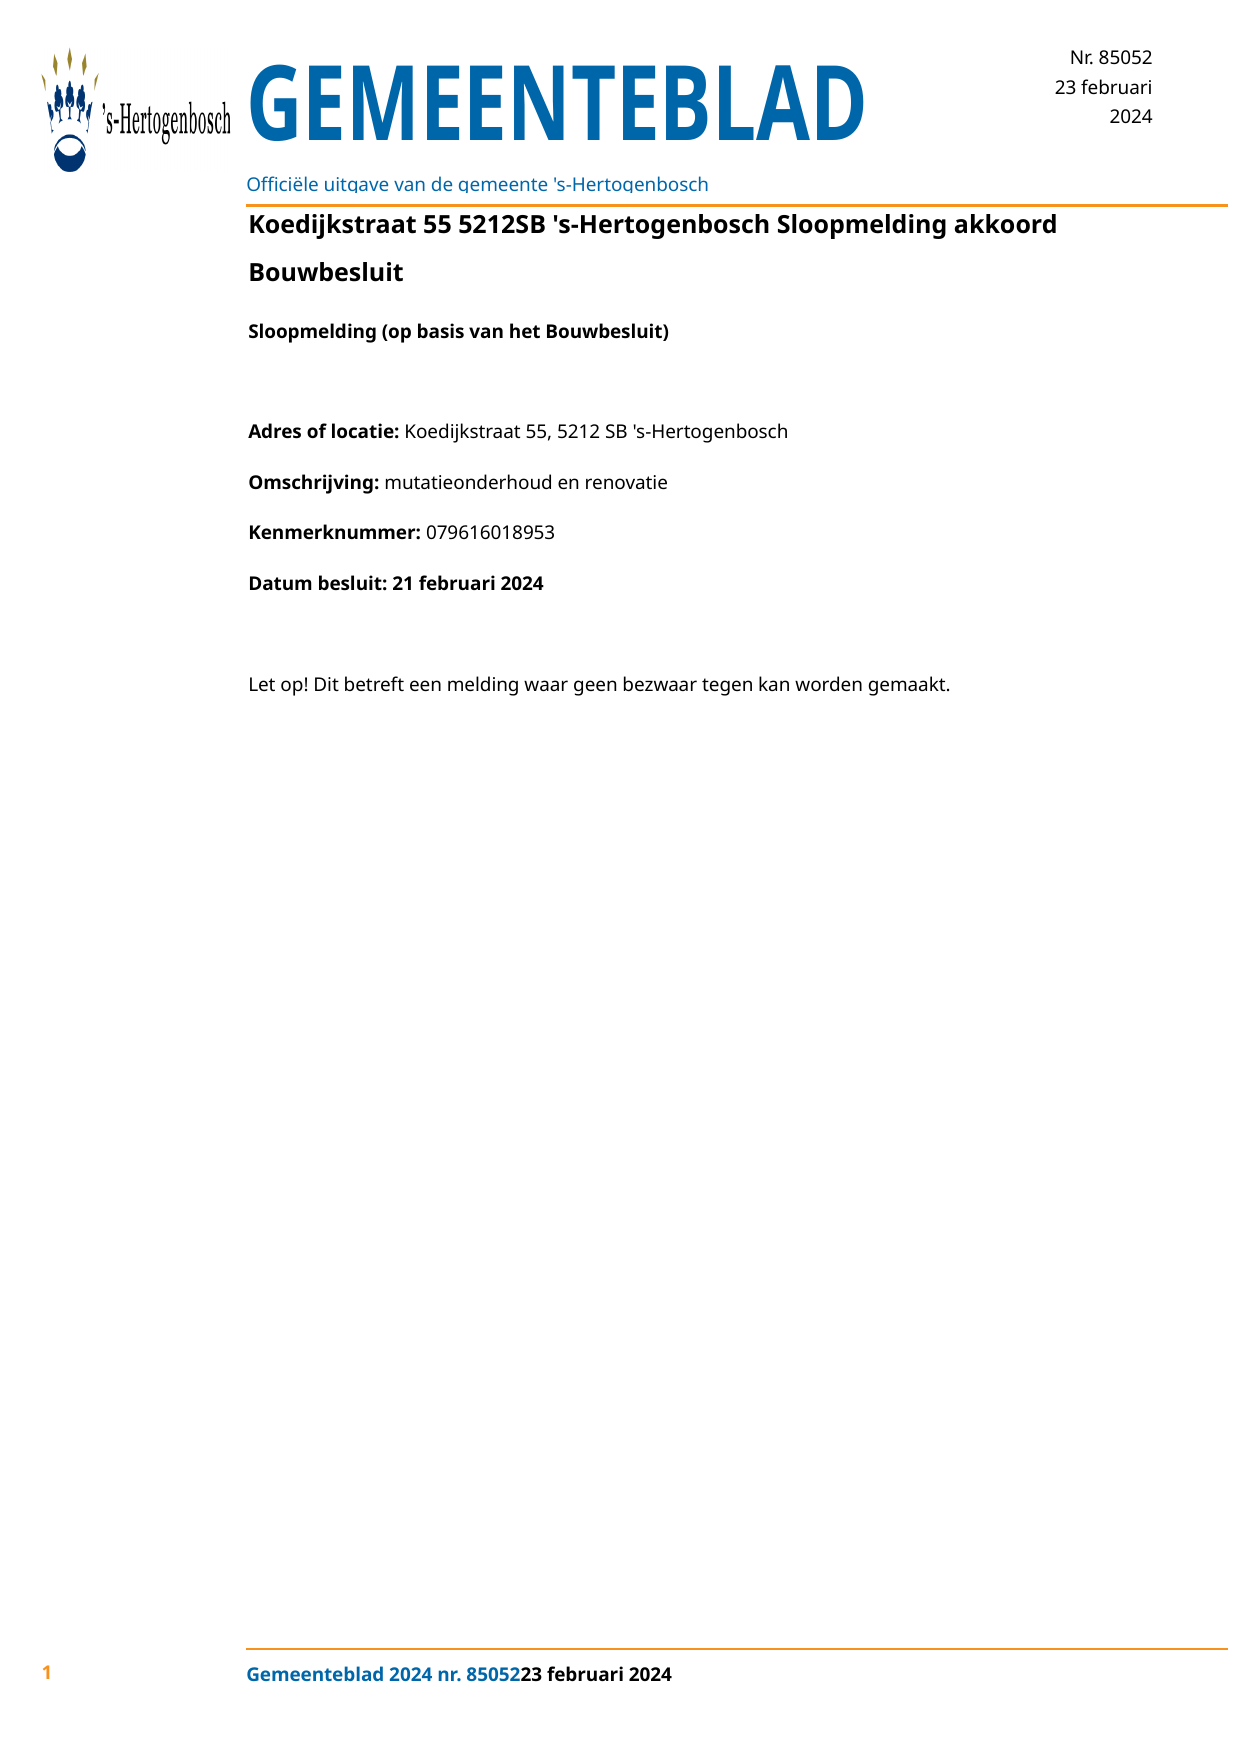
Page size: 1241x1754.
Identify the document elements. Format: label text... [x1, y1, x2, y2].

text Koedijkstraat 55 5212SB 's-Hertogenbosch Sloopmelding akkoord Bouwbesluit [248, 207, 1152, 288]
text Kenmerknummer: 079616018953 [248, 519, 1152, 545]
picture [41, 47, 231, 172]
text Let op! Dit betreft een melding waar geen bezwaar tegen kan worden gemaakt. [248, 671, 1152, 697]
text Sloopmelding (op basis van het Bouwbesluit) [248, 318, 1152, 344]
text Omschrijving: mutatieonderhoud en renovatie [248, 469, 1152, 495]
text Datum besluit: 21 februari 2024 [248, 570, 1152, 596]
text Adres of locatie: Koedijkstraat 55, 5212 SB 's-Hertogenbosch [248, 419, 1152, 444]
